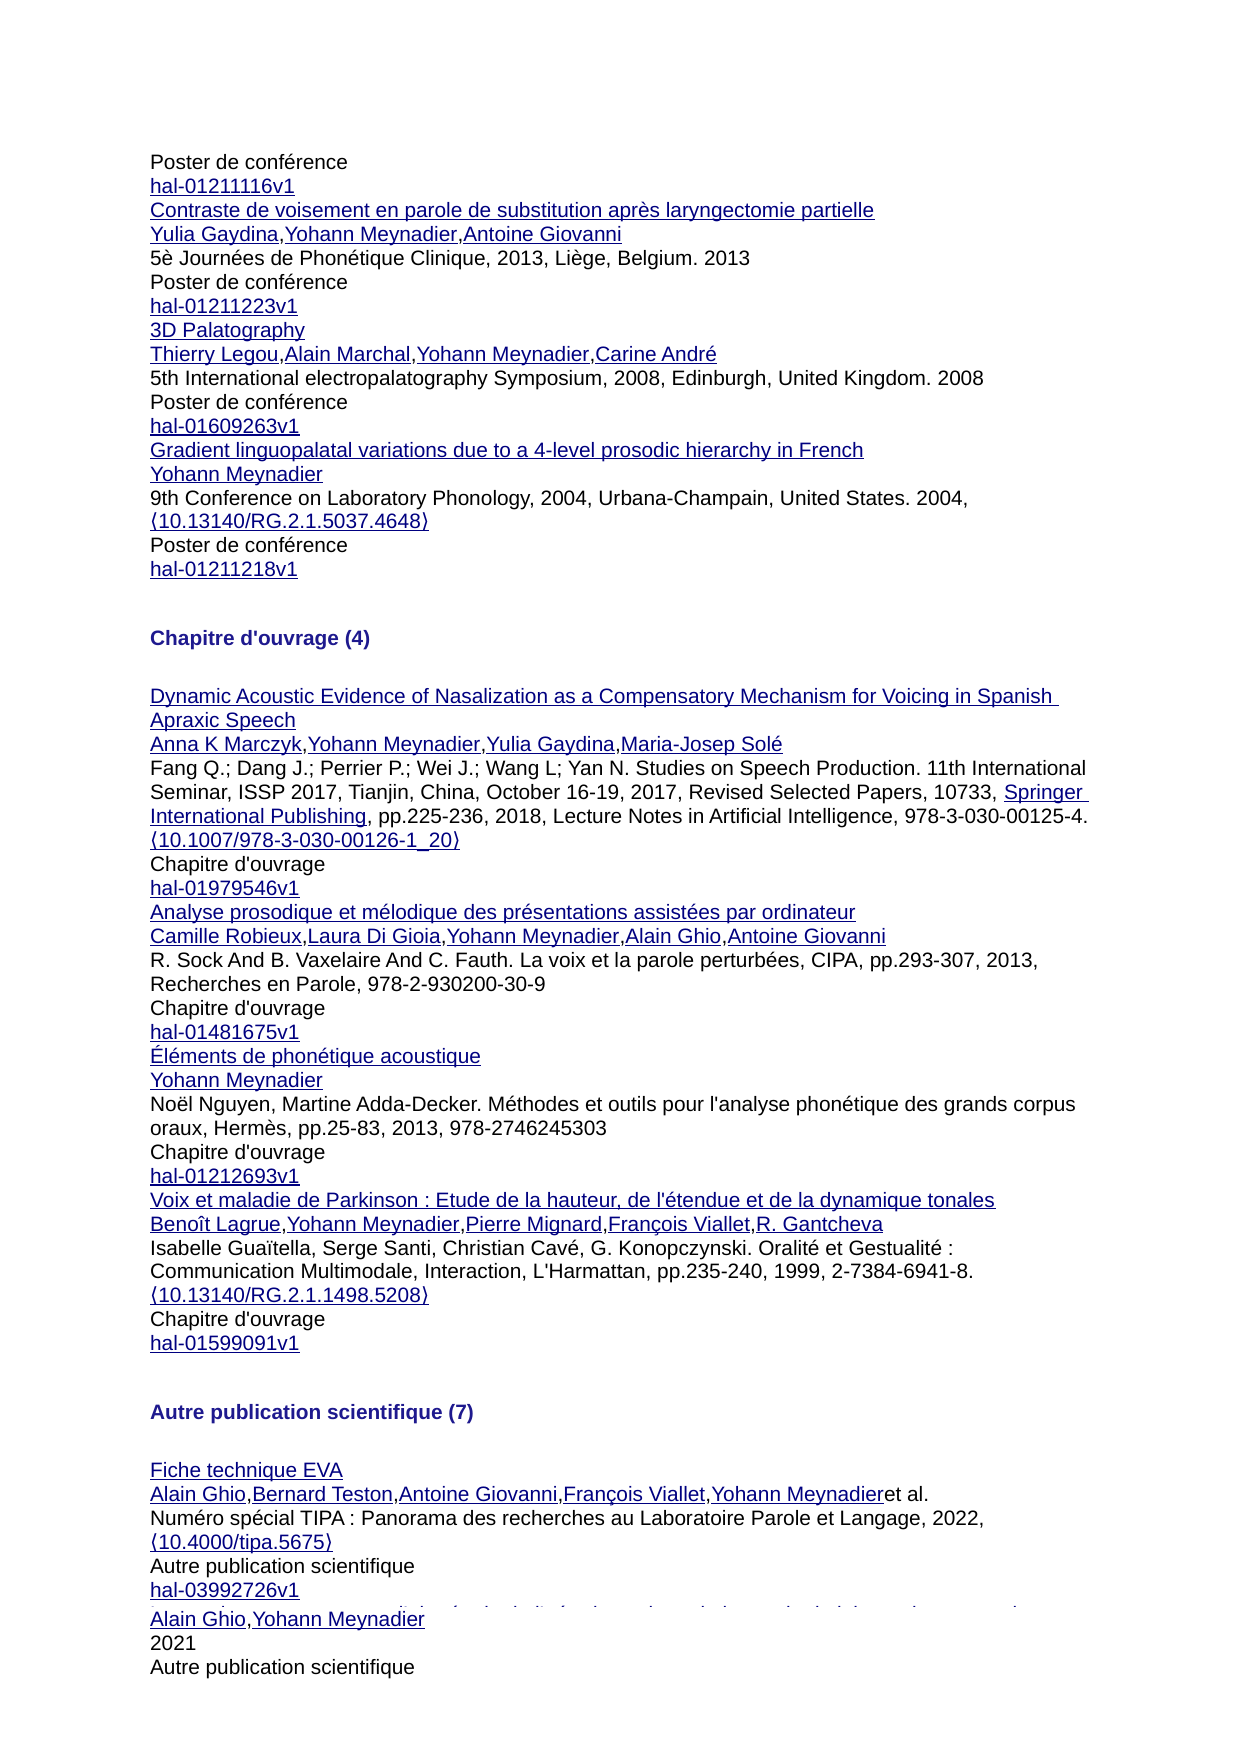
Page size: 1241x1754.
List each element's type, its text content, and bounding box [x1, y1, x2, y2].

table_cell 3D Palatography Thierry Legou,Alain Marchal,Yohann Meynadier,Carine André 5th International electropalatography Symposium, 2008, Edinburgh, United Kingdom. 2008 Poster de conférence hal-01609263v1 [150, 318, 1090, 437]
table_cell Éléments de phonétique acoustique Yohann Meynadier Noël Nguyen, Martine Adda-Decker. Méthodes et outils pour l'analyse phonétique des grands corpus oraux, Hermès, pp.25-83, 2013, 978-2746245303 Chapitre d'ouvrage hal-01212693v1 [150, 1044, 1090, 1187]
subtitle Autre publication scientifique (7) [150, 1400, 1090, 1424]
table_cell Gradient linguopalatal variations due to a 4-level prosodic hierarchy in French Yohann Meynadier 9th Conference on Laboratory Phonology, 2004, Urbana-Champain, United States. 2004, ⟨10.13140/RG.2.1.5037.4648⟩ Poster de conférence hal-01211218v1 [150, 438, 1090, 581]
table_cell Voix et maladie de Parkinson : Etude de la hauteur, de l'étendue et de la dynamique tonales Benoît Lagrue,Yohann Meynadier,Pierre Mignard,François Viallet,R. Gantcheva Isabelle Guaïtella, Serge Santi, Christian Cavé, G. Konopczynski. Oralité et Gestualité : Communication Multimodale, Interaction, L'Harmattan, pp.235-240, 1999, 2-7384-6941-8. ⟨10.13140/RG.2.1.1498.5208⟩ Chapitre d'ouvrage hal-01599091v1 [150, 1188, 1090, 1355]
table_cell La parole ne manque pas d’air : étude de l’aérodynamique de la parole du laboratoire au terrain Alain Ghio,Yohann Meynadier 2021 Autre publication scientifique [150, 1602, 1090, 1679]
table_header Dynamic Acoustic Evidence of Nasalization as a Compensatory Mechanism for Voicing in Spanish Apraxic Speech Anna K Marczyk,Yohann Meynadier,Yulia Gaydina,Maria-Josep Solé Fang Q.; Dang J.; Perrier P.; Wei J.; Wang L; Yan N. Studies on Speech Production. 11th International Seminar, ISSP 2017, Tianjin, China, October 16-19, 2017, Revised Selected Papers, 10733, Springer International Publishing, pp.225-236, 2018, Lecture Notes in Artificial Intelligence, 978-3-030-00125-4. ⟨10.1007/978-3-030-00126-1_20⟩ Chapitre d'ouvrage hal-01979546v1 [150, 684, 1090, 900]
table_header Fiche technique EVA Alain Ghio,Bernard Teston,Antoine Giovanni,François Viallet,Yohann Meynadieret al. Numéro spécial TIPA : Panorama des recherches au Laboratoire Parole et Langage, 2022, ⟨10.4000/tipa.5675⟩ Autre publication scientifique hal-03992726v1 [150, 1458, 1090, 1602]
subtitle Chapitre d'ouvrage (4) [150, 626, 1090, 650]
table_cell Poster de conférence hal-01211116v1 [150, 150, 1090, 198]
table_cell Analyse prosodique et mélodique des présentations assistées par ordinateur Camille Robieux,Laura Di Gioia,Yohann Meynadier,Alain Ghio,Antoine Giovanni R. Sock And B. Vaxelaire And C. Fauth. La voix et la parole perturbées, CIPA, pp.293-307, 2013, Recherches en Parole, 978-2-930200-30-9 Chapitre d'ouvrage hal-01481675v1 [150, 900, 1090, 1044]
table_cell Contraste de voisement en parole de substitution après laryngectomie partielle Yulia Gaydina,Yohann Meynadier,Antoine Giovanni 5è Journées de Phonétique Clinique, 2013, Liège, Belgium. 2013 Poster de conférence hal-01211223v1 [150, 198, 1090, 318]
